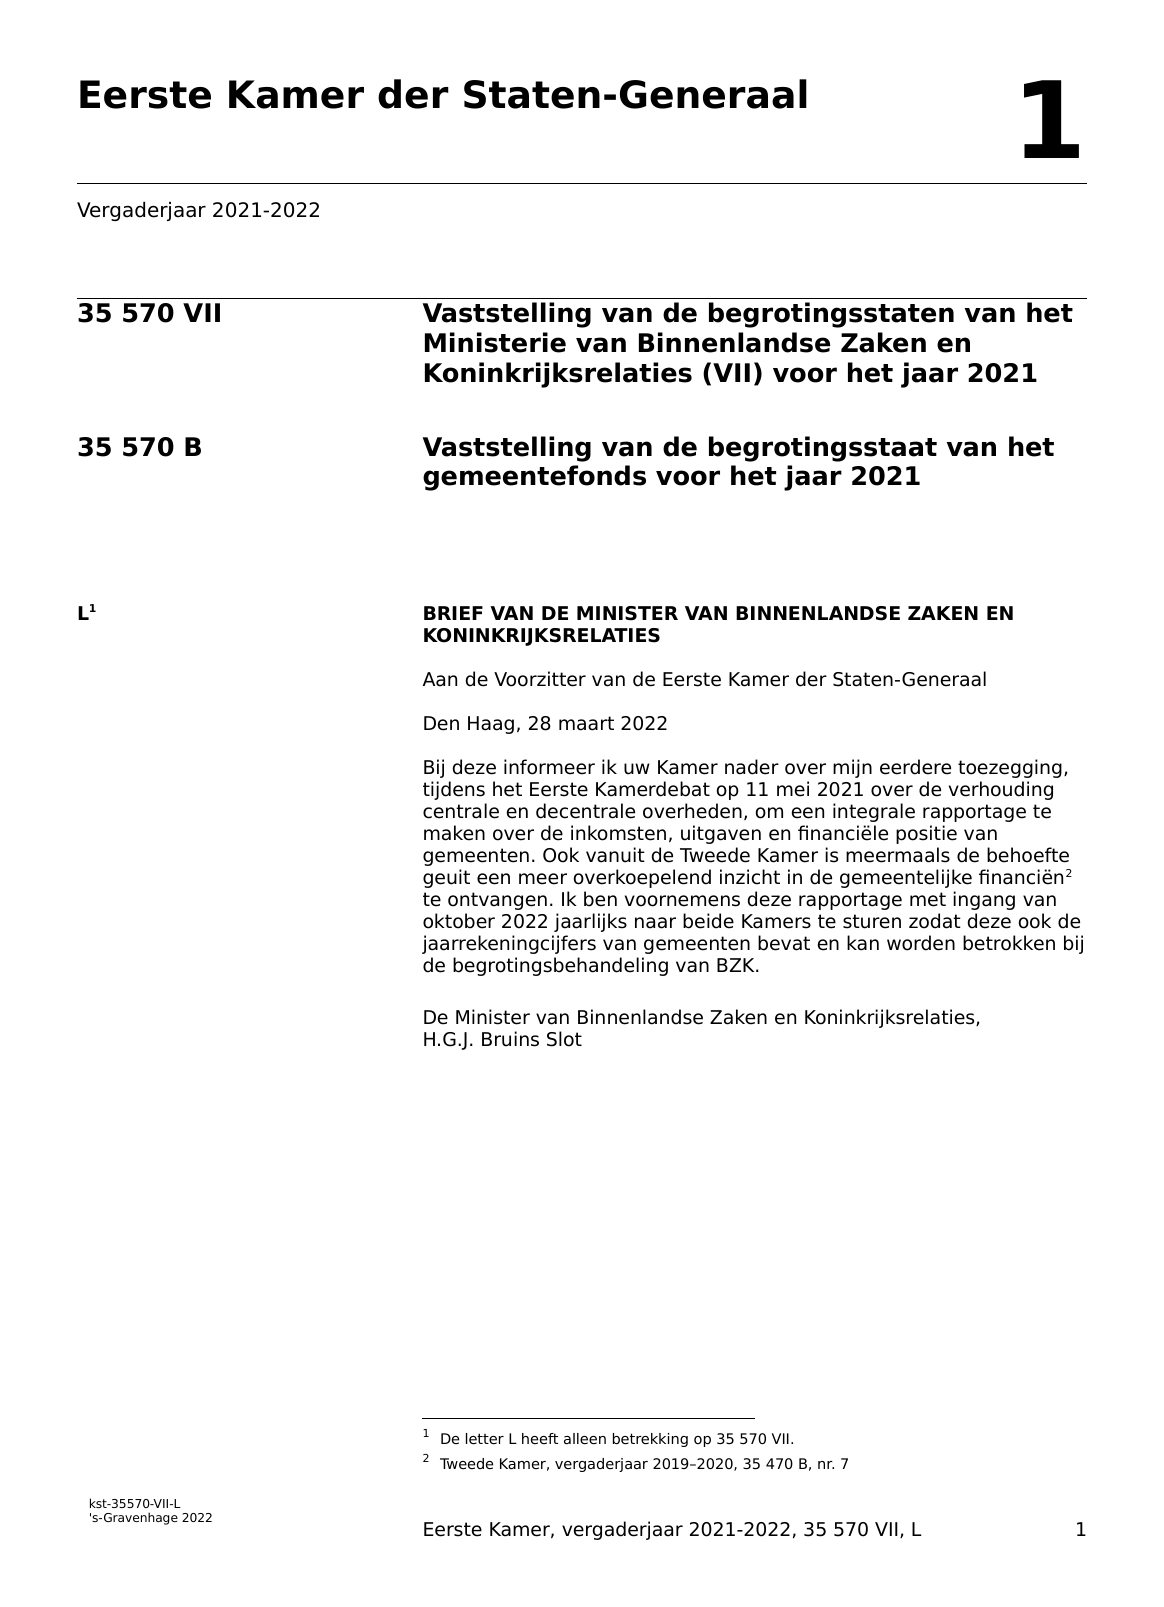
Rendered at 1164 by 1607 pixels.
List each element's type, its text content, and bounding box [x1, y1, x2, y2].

text Aan de Voorzitter van de Eerste Kamer der Staten-Generaal [422, 669, 1087, 691]
text Tweede Kamer, vergaderjaar 2019–2020, 35 470 B, nr. 7 [422, 1452, 1087, 1474]
text kst-35570-VII-L [88, 1497, 323, 1511]
text De letter L heeft alleen betrekking op 35 570 VII. [422, 1427, 1087, 1449]
table_header 1 [886, 59, 1087, 183]
text Den Haag, 28 maart 2022 [422, 713, 1087, 735]
table_cell Vergaderjaar 2021-2022 [77, 184, 1087, 298]
subtitle 35 570 B Vaststelling van de begrotingsstaat van het gemeentefonds voor het jaar 2021 [77, 432, 1087, 492]
subtitle L BRIEF VAN DE MINISTER VAN BINNENLANDSE ZAKEN EN KONINKRIJKSRELATIES [77, 603, 1087, 647]
text Bij deze informeer ik uw Kamer nader over mijn eerdere toezegging, tijdens het Eerste Kamerdebat op 11 mei 2021 over de verhouding centrale en decentrale overheden, om een integrale rapportage te maken over de inkomsten, uitgaven en financiële positie van gemeenten. Ook vanuit de Tweede Kamer is meermaals de behoefte geuit een meer overkoepelend inzicht in de gemeentelijke financiën te ontvangen. Ik ben voornemens deze rapportage met ingang van oktober 2022 jaarlijks naar beide Kamers te sturen zodat deze ook de jaarrekeningcijfers van gemeenten bevat en kan worden betrokken bij de begrotingsbehandeling van BZK. [422, 757, 1087, 977]
table_header Eerste Kamer der Staten-Generaal [77, 59, 886, 183]
subtitle 35 570 VII Vaststelling van de begrotingsstaten van het Ministerie van Binnenlandse Zaken en Koninkrijksrelaties (VII) voor het jaar 2021 [77, 299, 1087, 388]
text 's-Gravenhage 2022 [88, 1511, 323, 1525]
text De Minister van Binnenlandse Zaken en Koninkrijksrelaties, H.G.J. Bruins Slot [422, 1007, 1087, 1051]
